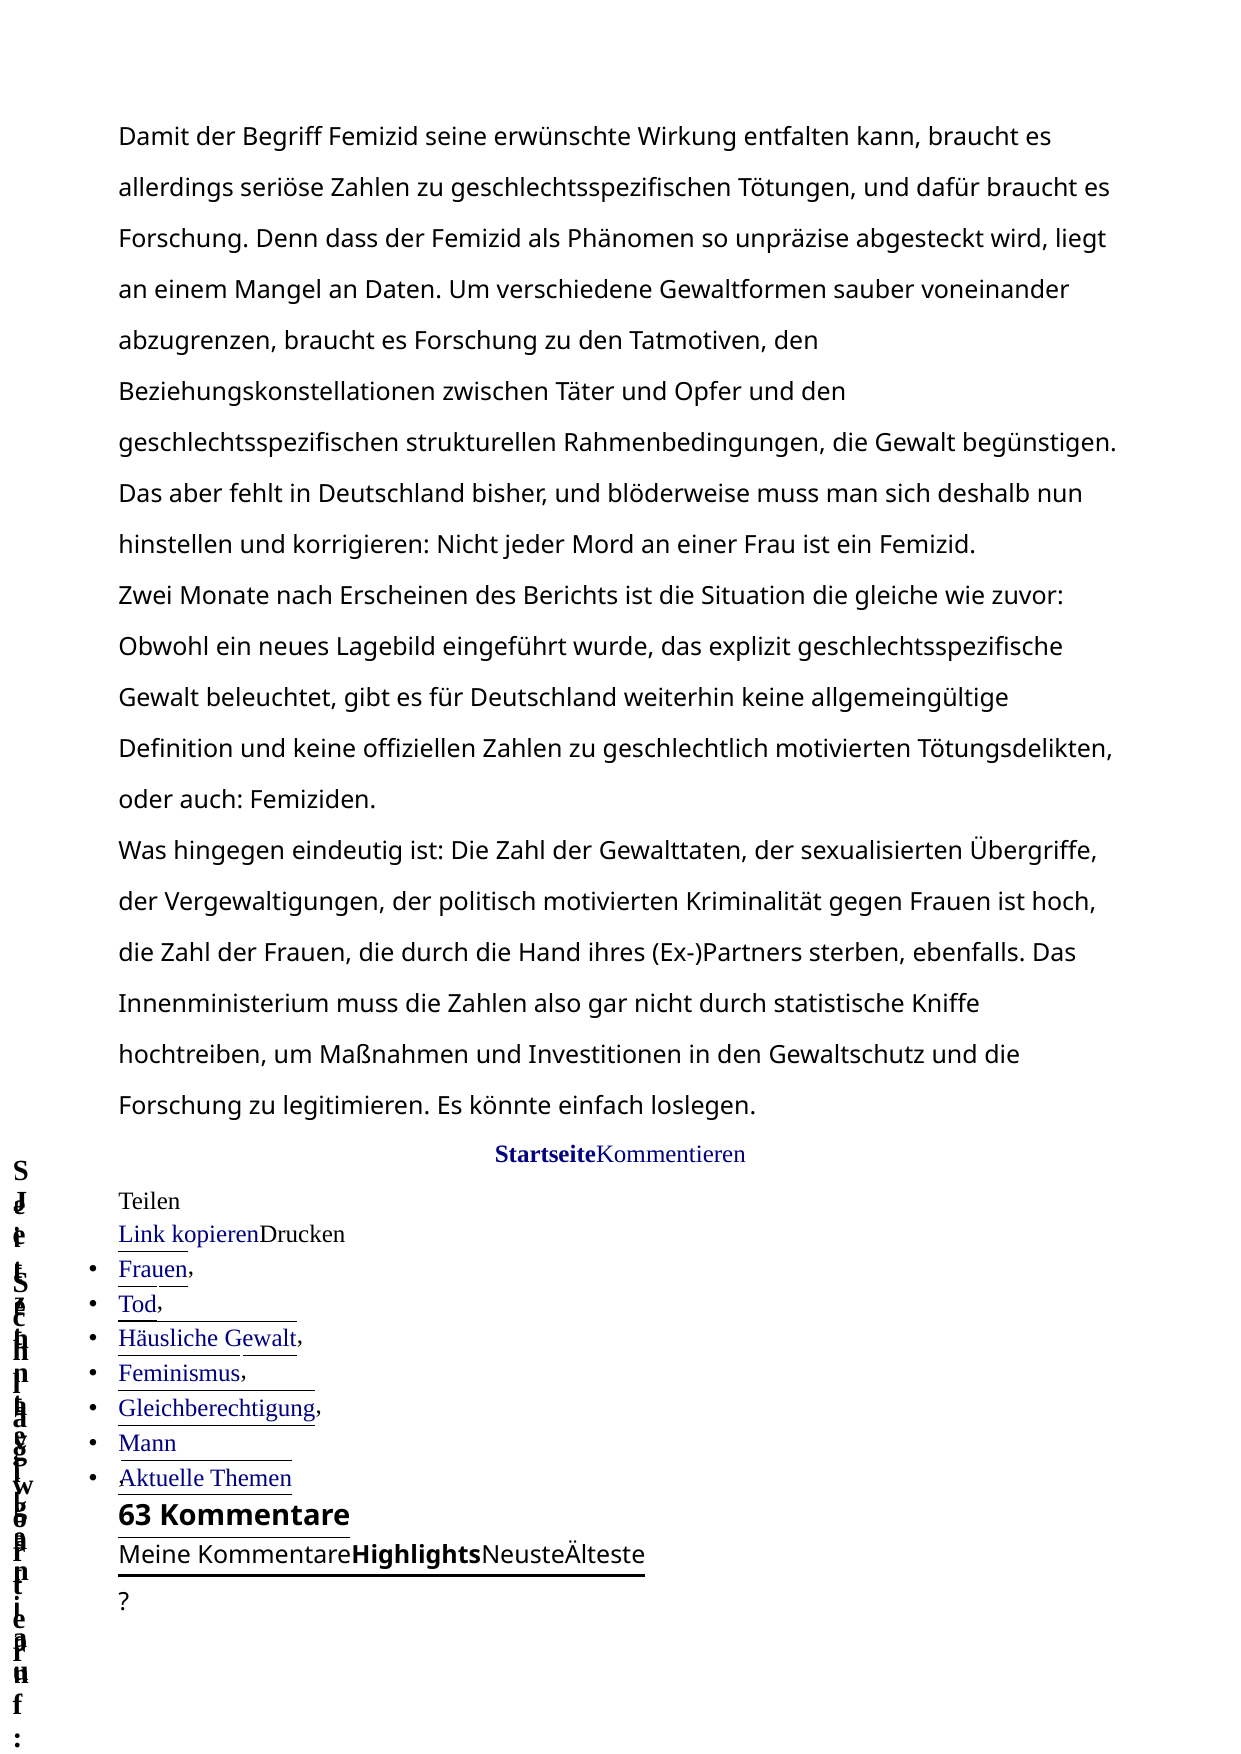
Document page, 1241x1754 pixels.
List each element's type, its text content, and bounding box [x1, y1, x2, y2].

text Zwei Monate nach Erscheinen des Berichts ist die Situation die gleiche wie zuvor: Obwohl ein neues Lagebild eingeführt wurde, das explizit geschlechtsspezifische Gewalt beleuchtet, gibt es für Deutschland weiterhin keine allgemeingültige Definition und keine offiziellen Zahlen zu geschlechtlich motivierten Tötungsdelikten, oder auch: Femiziden. [118, 577, 1122, 816]
subtitle 63 Kommentare [118, 1494, 1122, 1537]
list Tod [118, 1286, 1122, 1321]
text Damit der Begriff Femizid seine erwünschte Wirkung entfalten kann, braucht es allerdings seriöse Zahlen zu geschlechtsspezifischen Tötungen, und dafür braucht es Forschung. Denn dass der Femizid als Phänomen so unpräzise abgesteckt wird, liegt an einem Mangel an Daten. Um verschiedene Gewaltformen sauber voneinander abzugrenzen, braucht es Forschung zu den Tatmotiven, den Beziehungskonstellationen zwischen Täter und Opfer und den geschlechtsspezifischen strukturellen Rahmenbedingungen, die Gewalt begünstigen. Das aber fehlt in Deutschland bisher, und blöderweise muss man sich deshalb nun hinstellen und korrigieren: Nicht jeder Mord an einer Frau ist ein Femizid. [118, 118, 1122, 561]
text Link kopierenDrucken [118, 1219, 1122, 1247]
list Gleichberechtigung [118, 1390, 1122, 1425]
text StartseiteKommentieren [118, 1139, 1122, 1168]
text Meine KommentareHighlightsNeusteÄlteste [118, 1537, 1122, 1577]
text Teilen [118, 1186, 1122, 1214]
text Was hingegen eindeutig ist: Die Zahl der Gewalttaten, der sexualisierten Übergriffe, der Vergewaltigungen, der politisch motivierten Kriminalität gegen Frauen ist hoch, die Zahl der Frauen, die durch die Hand ihres (Ex-)Partners sterben, ebenfalls. Das Innenministerium muss die Zahlen also gar nicht durch statistische Kniffe hochtreiben, um Maßnahmen und Investitionen in den Gewaltschutz und die Forschung zu legitimieren. Es könnte einfach loslegen. [118, 833, 1122, 1122]
text ? [118, 1583, 1122, 1617]
list Aktuelle Themen [118, 1460, 1122, 1494]
list Mann [118, 1425, 1122, 1460]
list Feminismus [118, 1355, 1122, 1390]
list Frauen [118, 1251, 1122, 1286]
list Häusliche Gewalt [118, 1321, 1122, 1355]
